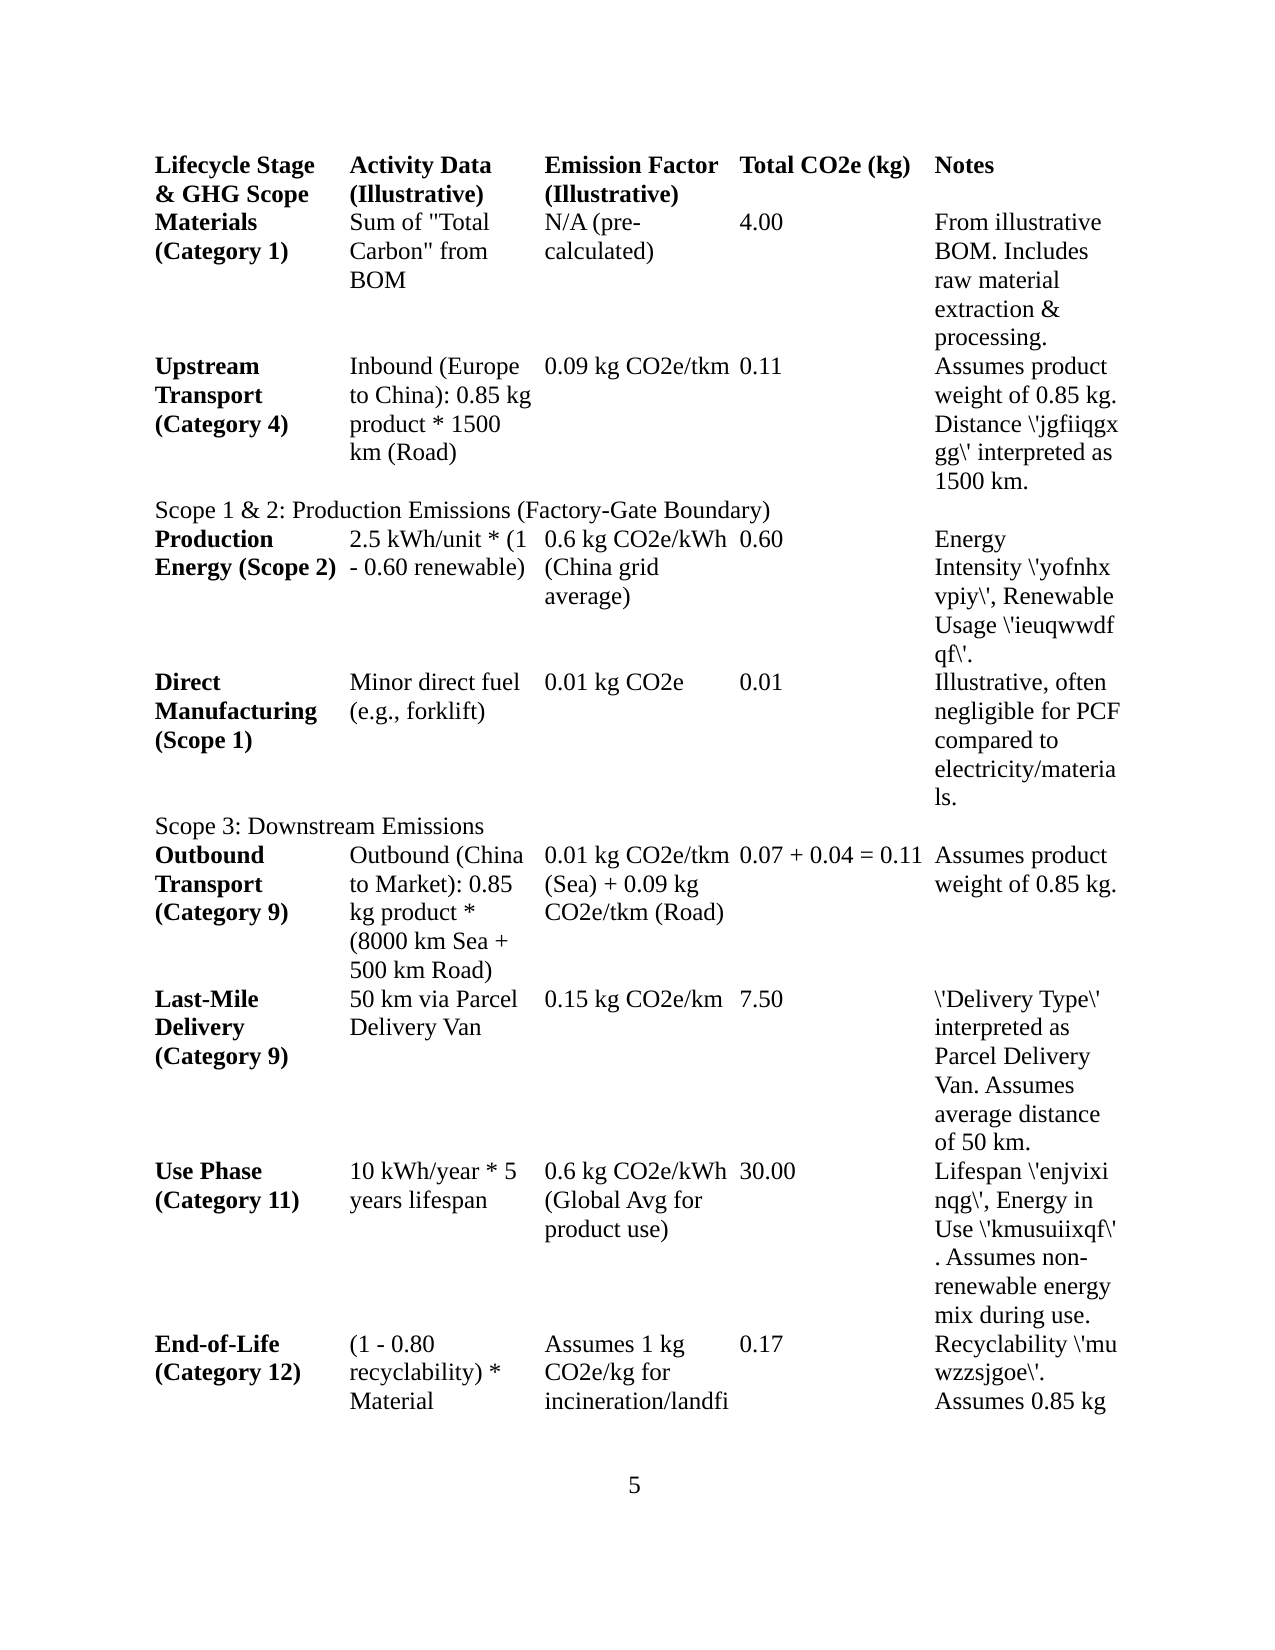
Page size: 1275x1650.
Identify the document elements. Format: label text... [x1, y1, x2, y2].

table_cell 0.11 [735, 351, 930, 495]
table_cell Production Energy (Scope 2) [150, 524, 345, 667]
table_cell 0.09 kg CO2e/tkm [540, 351, 735, 495]
table_cell Direct Manufacturing (Scope 1) [150, 668, 345, 811]
table_cell Scope 1 & 2: Production Emissions (Factory-Gate Boundary) [150, 495, 1125, 524]
table_cell 30.00 [735, 1156, 930, 1329]
table_cell End-of-Life (Category 12) [150, 1329, 345, 1415]
table_cell Assumes product weight of 0.85 kg. [930, 840, 1125, 984]
table_cell Upstream Transport (Category 4) [150, 351, 345, 495]
table_cell Last-Mile Delivery (Category 9) [150, 984, 345, 1156]
table_cell Recyclability \'muwzzsjgoe\'. Assumes 0.85 kg [930, 1329, 1125, 1415]
table_cell From illustrative BOM. Includes raw material extraction & processing. [930, 208, 1125, 351]
table_header Lifecycle Stage & GHG Scope [150, 150, 345, 207]
table_cell \'Delivery Type\' interpreted as Parcel Delivery Van. Assumes average distance of 50 km. [930, 984, 1125, 1156]
table_cell 0.07 + 0.04 = 0.11 [735, 840, 930, 984]
table_cell Sum of "Total Carbon" from BOM [345, 208, 540, 351]
table_cell 2.5 kWh/unit * (1 - 0.60 renewable) [345, 524, 540, 667]
table_cell 0.60 [735, 524, 930, 667]
table_cell N/A (pre-calculated) [540, 208, 735, 351]
table_cell Outbound Transport (Category 9) [150, 840, 345, 984]
table_cell 4.00 [735, 208, 930, 351]
table_cell Minor direct fuel (e.g., forklift) [345, 668, 540, 811]
table_cell 0.6 kg CO2e/kWh (Global Avg for product use) [540, 1156, 735, 1329]
table_cell 50 km via Parcel Delivery Van [345, 984, 540, 1156]
table_cell Scope 3: Downstream Emissions [150, 811, 1125, 840]
table_cell 0.6 kg CO2e/kWh (China grid average) [540, 524, 735, 667]
table_cell Outbound (China to Market): 0.85 kg product * (8000 km Sea + 500 km Road) [345, 840, 540, 984]
table_cell Assumes 1 kg CO2e/kg for incineration/landfi [540, 1329, 735, 1415]
table_header Emission Factor (Illustrative) [540, 150, 735, 207]
table_header Total CO2e (kg) [735, 150, 930, 207]
table_cell Illustrative, often negligible for PCF compared to electricity/materials. [930, 668, 1125, 811]
table_cell Assumes product weight of 0.85 kg. Distance \'jgfiiqgxgg\' interpreted as 1500 km. [930, 351, 1125, 495]
table_header Activity Data (Illustrative) [345, 150, 540, 207]
table_cell 0.01 kg CO2e [540, 668, 735, 811]
table_header Notes [930, 150, 1125, 207]
table_cell Use Phase (Category 11) [150, 1156, 345, 1329]
table_cell 7.50 [735, 984, 930, 1156]
table_cell Energy Intensity \'yofnhxvpiy\', Renewable Usage \'ieuqwwdfqf\'. [930, 524, 1125, 667]
table_cell 0.15 kg CO2e/km [540, 984, 735, 1156]
table_cell Materials (Category 1) [150, 208, 345, 351]
table_cell Lifespan \'enjvixinqg\', Energy in Use \'kmusuiixqf\'. Assumes non-renewable energy mix during use. [930, 1156, 1125, 1329]
table_cell (1 - 0.80 recyclability) * Material [345, 1329, 540, 1415]
table_cell 0.17 [735, 1329, 930, 1415]
table_cell 0.01 kg CO2e/tkm (Sea) + 0.09 kg CO2e/tkm (Road) [540, 840, 735, 984]
table_cell 0.01 [735, 668, 930, 811]
table_cell 10 kWh/year * 5 years lifespan [345, 1156, 540, 1329]
table_cell Inbound (Europe to China): 0.85 kg product * 1500 km (Road) [345, 351, 540, 495]
